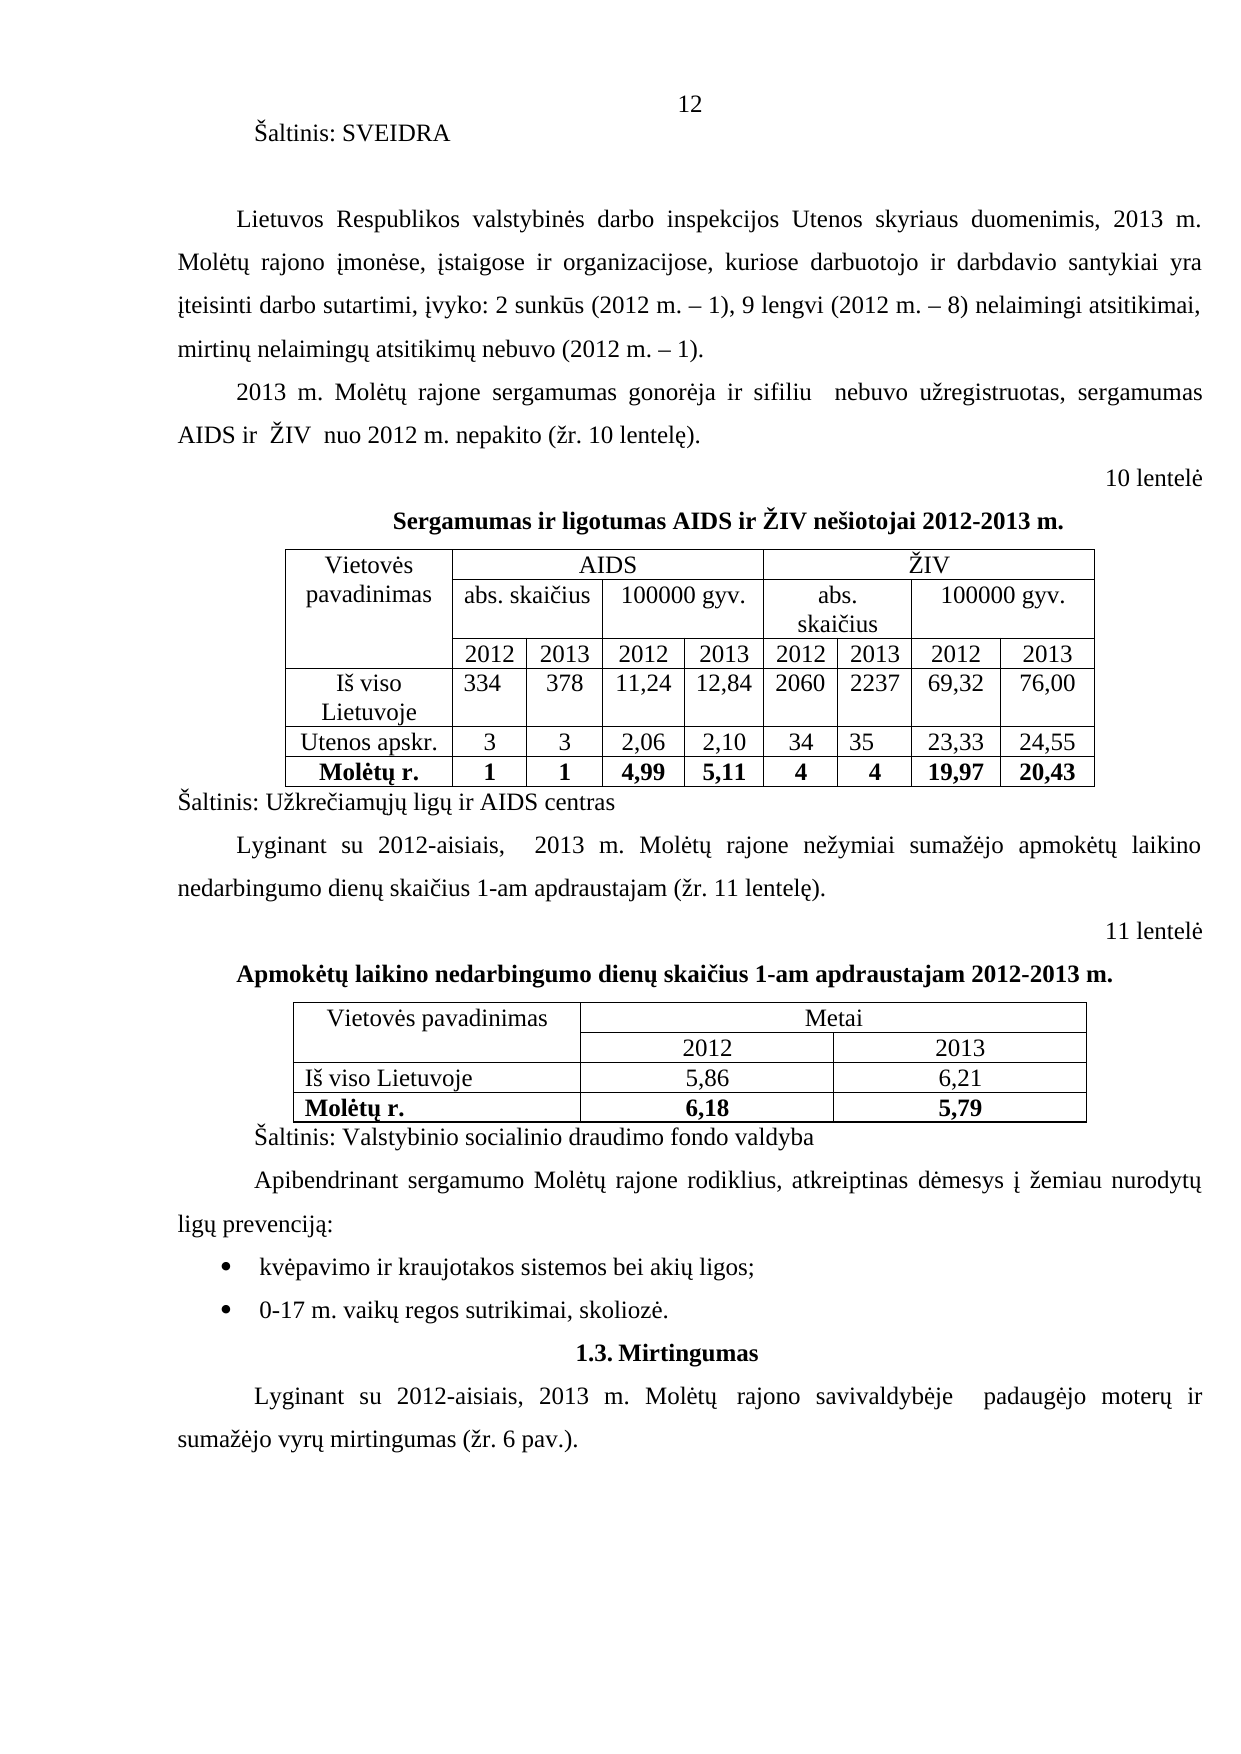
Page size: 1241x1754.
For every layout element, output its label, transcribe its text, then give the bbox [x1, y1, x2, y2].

table_header Vietovės pavadinimas [286, 550, 452, 667]
table_cell 4,99 [603, 757, 684, 786]
table_cell 5,79 [834, 1093, 1086, 1121]
text Šaltinis: Valstybinio socialinio draudimo fondo valdyba [177, 1122, 1203, 1151]
table_cell 4 [764, 757, 837, 786]
table_cell 35 [838, 727, 911, 756]
text Lyginant su 2012-aisiais, 2013 m. Molėtų rajono savivaldybėje padaugėjo moterų ir sumažėjo vyrų mirtingumas (žr. 6 pav.). [177, 1381, 1203, 1453]
table_cell abs. skaičius [764, 580, 911, 638]
table_cell 2013 [838, 639, 911, 667]
table_cell 2012 [581, 1033, 833, 1062]
text Apibendrinant sergamumo Molėtų rajone rodiklius, atkreiptinas dėmesys į žemiau nurodytų ligų prevenciją: [177, 1166, 1203, 1237]
text 11 lentelė [177, 916, 1203, 945]
text 10 lentelė [177, 463, 1203, 492]
table_cell 4 [838, 757, 911, 786]
table_cell 2,06 [603, 727, 684, 756]
text 2013 m. Molėtų rajone sergamumas gonorėja ir sifiliu nebuvo užregistruotas, sergamumas AIDS ir ŽIV nuo 2012 m. nepakito (žr. 10 lentelę). [177, 377, 1203, 449]
table_cell 1 [527, 757, 602, 786]
text Šaltinis: SVEIDRA [177, 118, 1203, 147]
table_cell 2013 [685, 639, 763, 667]
table_cell 19,97 [912, 757, 1000, 786]
table_cell 100000 gyv. [912, 580, 1094, 638]
table_header Vietovės pavadinimas [294, 1003, 580, 1062]
table_cell 2012 [603, 639, 684, 667]
table_cell 2012 [453, 639, 526, 667]
text Lyginant su 2012-aisiais, 2013 m. Molėtų rajone nežymiai sumažėjo apmokėtų laikino nedarbingumo dienų skaičius 1-am apdraustajam (žr. 11 lentelę). [177, 830, 1203, 902]
table_cell 3 [527, 727, 602, 756]
text 1.3. Mirtingumas [546, 1338, 787, 1367]
table_cell 76,00 [1001, 669, 1094, 726]
table_cell 5,86 [581, 1063, 833, 1092]
table_cell 2013 [527, 639, 602, 667]
table_cell 11,24 [603, 669, 684, 726]
table_cell 334 [453, 669, 526, 726]
table_cell Iš viso Lietuvoje [286, 669, 452, 726]
table_cell 24,55 [1001, 727, 1094, 756]
table_cell 6,18 [581, 1093, 833, 1121]
table_cell Molėtų r. [286, 757, 452, 786]
text Šaltinis: Užkrečiamųjų ligų ir AIDS centras [177, 787, 1203, 815]
table_cell Molėtų r. [294, 1093, 580, 1121]
table_cell 2,10 [685, 727, 763, 756]
table_cell 34 [764, 727, 837, 756]
table_cell 2013 [834, 1033, 1086, 1062]
table_cell 378 [527, 669, 602, 726]
table_cell Iš viso Lietuvoje [294, 1063, 580, 1092]
table_cell 6,21 [834, 1063, 1086, 1092]
table_header Metai [581, 1003, 1086, 1032]
text  kvėpavimo ir kraujotakos sistemos bei akių ligos; [222, 1252, 1203, 1281]
table_cell 12,84 [685, 669, 763, 726]
text Apmokėtų laikino nedarbingumo dienų skaičius 1-am apdraustajam 2012-2013 m. [177, 959, 1203, 988]
text Lietuvos Respublikos valstybinės darbo inspekcijos Utenos skyriaus duomenimis, 2013 m. Molėtų rajono įmonėse, įstaigose ir organizacijose, kuriose darbuotojo ir darbdavio santykiai yra įteisinti darbo sutartimi, įvyko: 2 sunkūs (2012 m. – 1), 9 lengvi (2012 m. – 8) nelaimingi atsitikimai, mirtinų nelaimingų atsitikimų nebuvo (2012 m. – 1). [177, 204, 1203, 362]
table_cell 2060 [764, 669, 837, 726]
table_cell 2237 [838, 669, 911, 726]
table_cell 2013 [1001, 639, 1094, 667]
text  0-17 m. vaikų regos sutrikimai, skoliozė. [222, 1295, 1203, 1324]
table_cell 5,11 [685, 757, 763, 786]
table_cell 69,32 [912, 669, 1000, 726]
table_cell 1 [453, 757, 526, 786]
table_cell abs. skaičius [453, 580, 602, 638]
table_cell 2012 [912, 639, 1000, 667]
table_cell 3 [453, 727, 526, 756]
table_cell 20,43 [1001, 757, 1094, 786]
table_cell Utenos apskr. [286, 727, 452, 756]
table_cell 2012 [764, 639, 837, 667]
text Sergamumas ir ligotumas AIDS ir ŽIV nešiotojai 2012-2013 m. [177, 506, 1203, 535]
table_header AIDS [453, 550, 763, 579]
table_cell 23,33 [912, 727, 1000, 756]
table_header ŽIV [764, 550, 1094, 579]
table_cell 100000 gyv. [603, 580, 763, 638]
